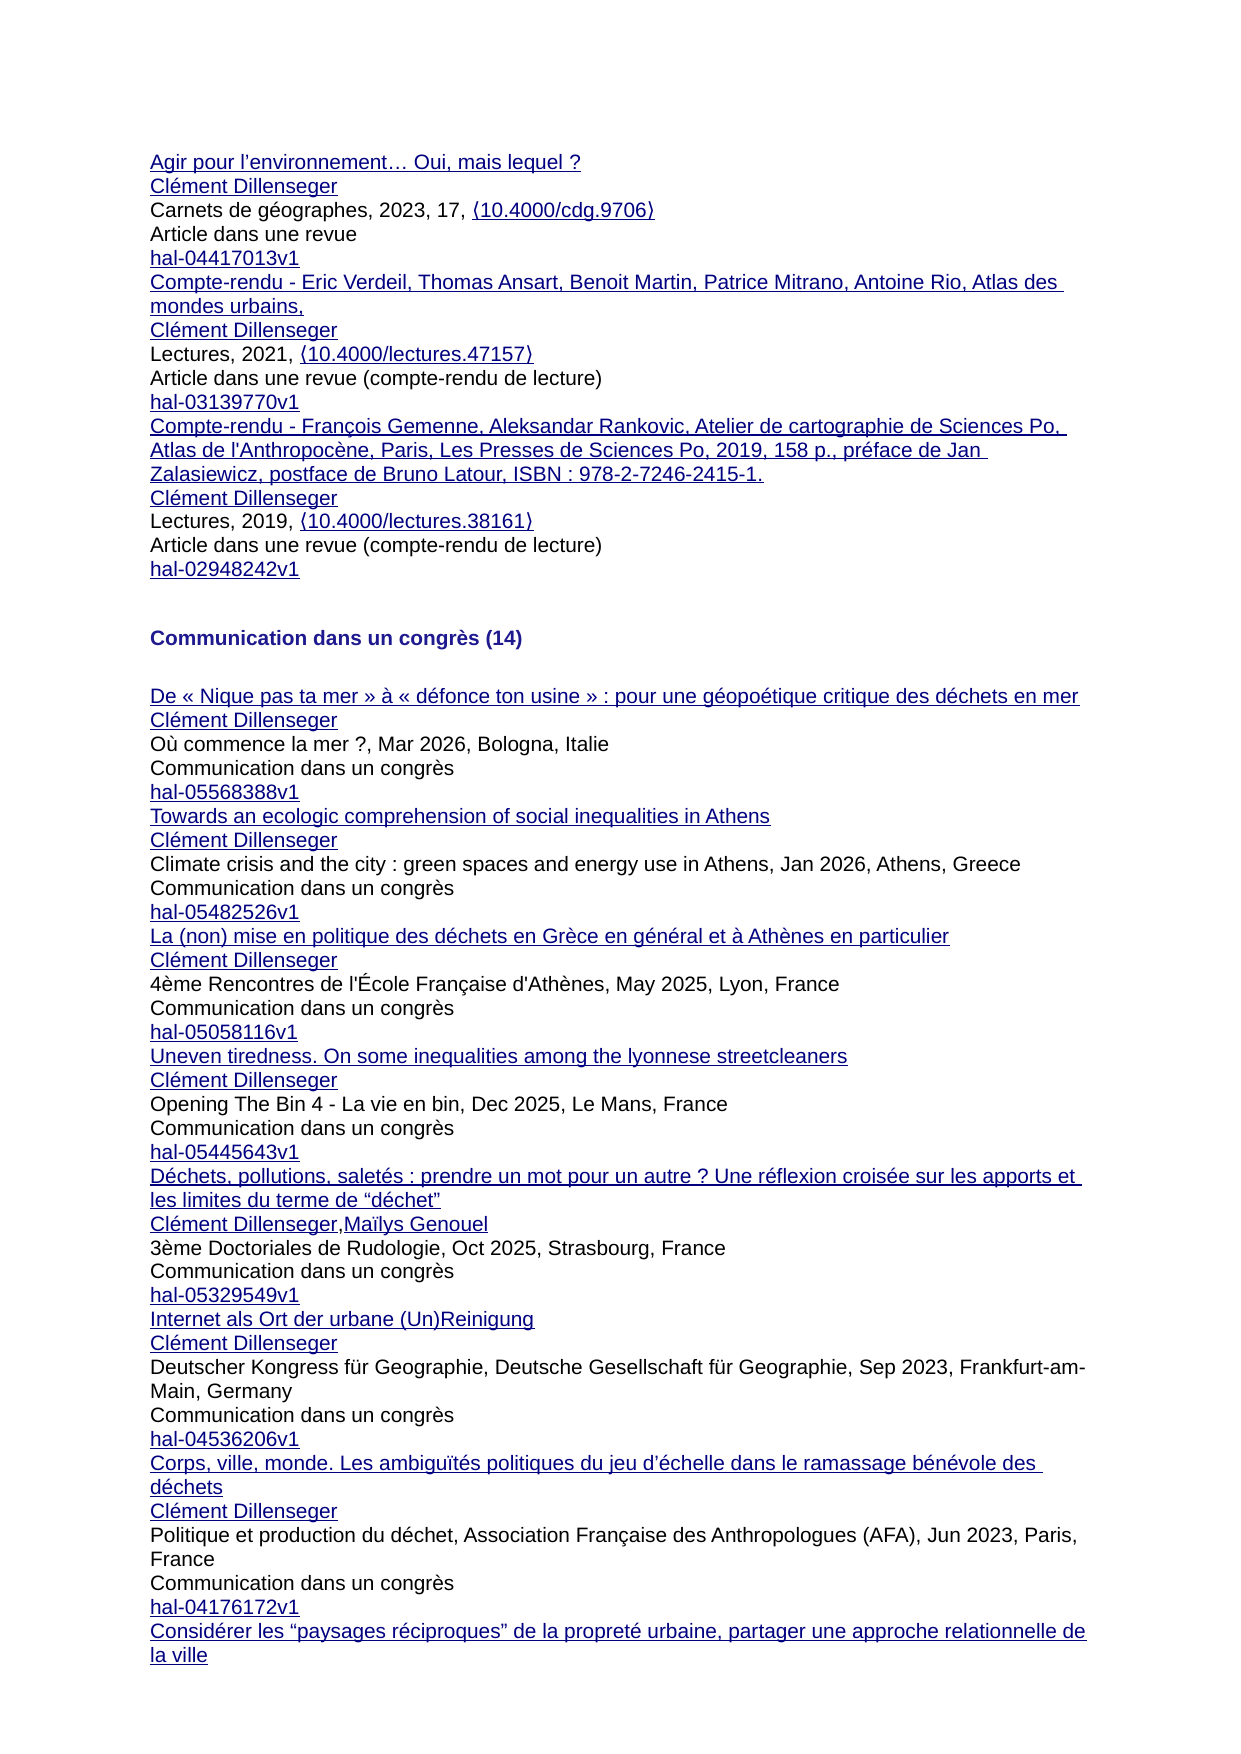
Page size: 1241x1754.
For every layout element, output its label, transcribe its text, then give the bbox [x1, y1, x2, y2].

table_cell Corps, ville, monde. Les ambiguïtés politiques du jeu d’échelle dans le ramassage bénévole des déchets Clément Dillenseger Politique et production du déchet, Association Française des Anthropologues (AFA), Jun 2023, Paris, France Communication dans un congrès hal-04176172v1 [150, 1451, 1090, 1619]
table_cell Considérer les “paysages réciproques” de la propreté urbaine, partager une approche relationnelle de la ville [150, 1619, 1090, 1667]
subtitle Communication dans un congrès (14) [150, 626, 1090, 650]
table_cell Déchets, pollutions, saletés : prendre un mot pour un autre ? Une réflexion croisée sur les apports et les limites du terme de “déchet” Clément Dillenseger,Maïlys Genouel 3ème Doctoriales de Rudologie, Oct 2025, Strasbourg, France Communication dans un congrès hal-05329549v1 [150, 1164, 1090, 1307]
table_cell Uneven tiredness. On some inequalities among the lyonnese streetcleaners Clément Dillenseger Opening The Bin 4 - La vie en bin, Dec 2025, Le Mans, France Communication dans un congrès hal-05445643v1 [150, 1044, 1090, 1163]
table_cell Internet als Ort der urbane (Un)Reinigung Clément Dillenseger Deutscher Kongress für Geographie, Deutsche Gesellschaft für Geographie, Sep 2023, Frankfurt-am-Main, Germany Communication dans un congrès hal-04536206v1 [150, 1307, 1090, 1451]
table_header De « Nique pas ta mer » à « défonce ton usine » : pour une géopoétique critique des déchets en mer Clément Dillenseger Où commence la mer ?, Mar 2026, Bologna, Italie Communication dans un congrès hal-05568388v1 [150, 684, 1090, 804]
table_cell La (non) mise en politique des déchets en Grèce en général et à Athènes en particulier Clément Dillenseger 4ème Rencontres de l'École Française d'Athènes, May 2025, Lyon, France Communication dans un congrès hal-05058116v1 [150, 924, 1090, 1044]
table_cell Compte-rendu - François Gemenne, Aleksandar Rankovic, Atelier de cartographie de Sciences Po, Atlas de l'Anthropocène, Paris, Les Presses de Sciences Po, 2019, 158 p., préface de Jan Zalasiewicz, postface de Bruno Latour, ISBN : 978-2-7246-2415-1. Clément Dillenseger Lectures, 2019, ⟨10.4000/lectures.38161⟩ Article dans une revue (compte-rendu de lecture) hal-02948242v1 [150, 414, 1090, 581]
table_cell Agir pour l’environnement… Oui, mais lequel ? Clément Dillenseger Carnets de géographes, 2023, 17, ⟨10.4000/cdg.9706⟩ Article dans une revue hal-04417013v1 [150, 150, 1090, 270]
table_cell Towards an ecologic comprehension of social inequalities in Athens Clément Dillenseger Climate crisis and the city : green spaces and energy use in Athens, Jan 2026, Athens, Greece Communication dans un congrès hal-05482526v1 [150, 804, 1090, 924]
table_cell Compte-rendu - Eric Verdeil, Thomas Ansart, Benoit Martin, Patrice Mitrano, Antoine Rio, Atlas des mondes urbains, Clément Dillenseger Lectures, 2021, ⟨10.4000/lectures.47157⟩ Article dans une revue (compte-rendu de lecture) hal-03139770v1 [150, 270, 1090, 413]
